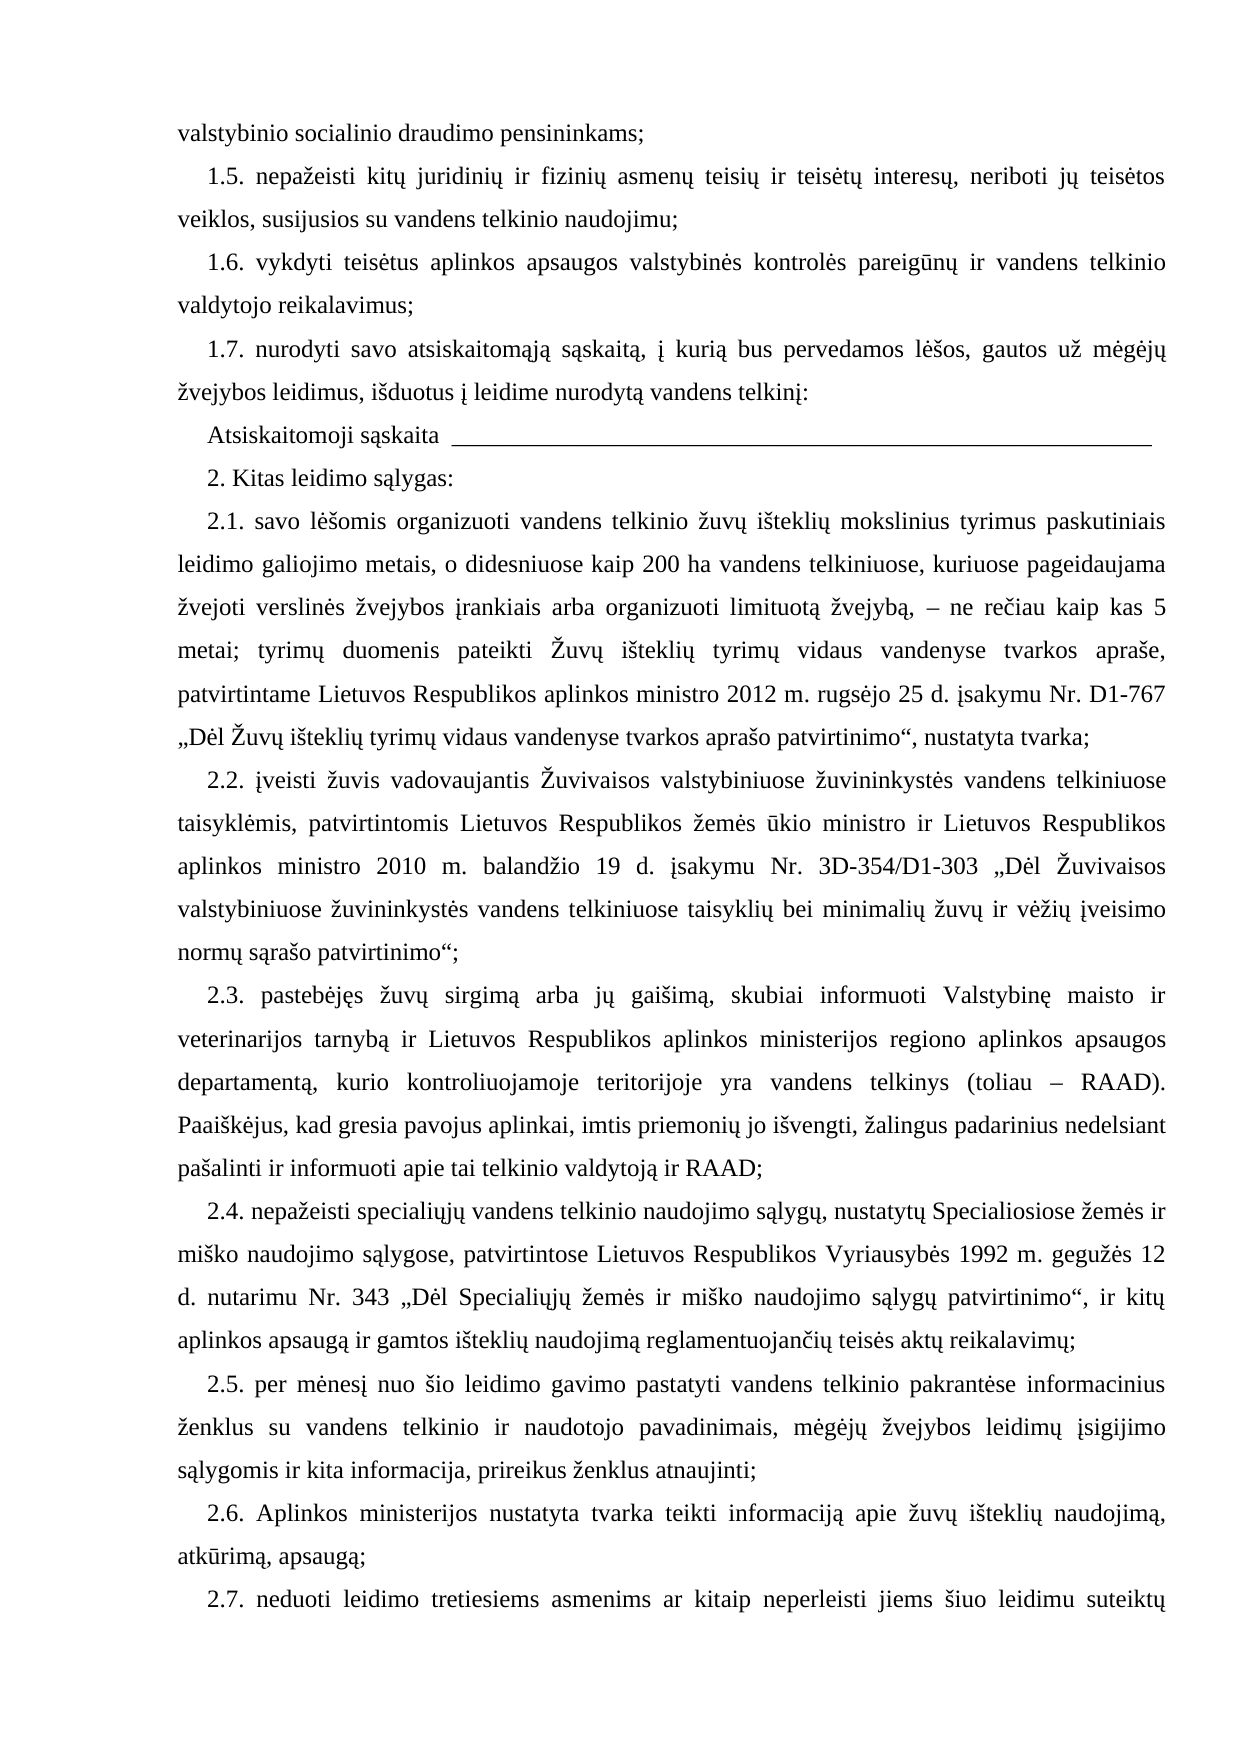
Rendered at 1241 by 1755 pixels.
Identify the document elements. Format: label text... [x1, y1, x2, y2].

text 2.7. neduoti leidimo tretiesiems asmenims ar kitaip neperleisti jiems šiuo leidimu suteiktų [177, 1584, 1167, 1613]
text 2. Kitas leidimo sąlygas: [177, 463, 1167, 492]
text Atsiskaitomoji sąskaita ________________________________________________________ [177, 420, 1167, 449]
text 1.5. nepažeisti kitų juridinių ir fizinių asmenų teisių ir teisėtų interesų, neriboti jų teisėtos veiklos, susijusios su vandens telkinio naudojimu; [177, 161, 1167, 233]
text 1.7. nurodyti savo atsiskaitomąją sąskaitą, į kurią bus pervedamos lėšos, gautos už mėgėjų žvejybos leidimus, išduotus į leidime nurodytą vandens telkinį: [177, 334, 1167, 406]
text 2.5. per mėnesį nuo šio leidimo gavimo pastatyti vandens telkinio pakrantėse informacinius ženklus su vandens telkinio ir naudotojo pavadinimais, mėgėjų žvejybos leidimų įsigijimo sąlygomis ir kita informacija, prireikus ženklus atnaujinti; [177, 1369, 1167, 1484]
text 2.1. savo lėšomis organizuoti vandens telkinio žuvų išteklių mokslinius tyrimus paskutiniais leidimo galiojimo metais, o didesniuose kaip 200 ha vandens telkiniuose, kuriuose pageidaujama žvejoti verslinės žvejybos įrankiais arba organizuoti limituotą žvejybą, – ne rečiau kaip kas 5 metai; tyrimų duomenis pateikti Žuvų išteklių tyrimų vidaus vandenyse tvarkos apraše, patvirtintame Lietuvos Respublikos aplinkos ministro 2012 m. rugsėjo 25 d. įsakymu Nr. D1-767 „Dėl Žuvų išteklių tyrimų vidaus vandenyse tvarkos aprašo patvirtinimo“, nustatyta tvarka; [177, 506, 1167, 751]
text 2.3. pastebėjęs žuvų sirgimą arba jų gaišimą, skubiai informuoti Valstybinę maisto ir veterinarijos tarnybą ir Lietuvos Respublikos aplinkos ministerijos regiono aplinkos apsaugos departamentą, kurio kontroliuojamoje teritorijoje yra vandens telkinys (toliau – RAAD). Paaiškėjus, kad gresia pavojus aplinkai, imtis priemonių jo išvengti, žalingus padarinius nedelsiant pašalinti ir informuoti apie tai telkinio valdytoją ir RAAD; [177, 981, 1167, 1182]
text 2.4. nepažeisti specialiųjų vandens telkinio naudojimo sąlygų, nustatytų Specialiosiose žemės ir miško naudojimo sąlygose, patvirtintose Lietuvos Respublikos Vyriausybės 1992 m. gegužės 12 d. nutarimu Nr. 343 „Dėl Specialiųjų žemės ir miško naudojimo sąlygų patvirtinimo“, ir kitų aplinkos apsaugą ir gamtos išteklių naudojimą reglamentuojančių teisės aktų reikalavimų; [177, 1196, 1167, 1354]
text valstybinio socialinio draudimo pensininkams; [177, 118, 1167, 147]
text 2.6. Aplinkos ministerijos nustatyta tvarka teikti informaciją apie žuvų išteklių naudojimą, atkūrimą, apsaugą; [177, 1498, 1167, 1570]
text 1.6. vykdyti teisėtus aplinkos apsaugos valstybinės kontrolės pareigūnų ir vandens telkinio valdytojo reikalavimus; [177, 247, 1167, 319]
text 2.2. įveisti žuvis vadovaujantis Žuvivaisos valstybiniuose žuvininkystės vandens telkiniuose taisyklėmis, patvirtintomis Lietuvos Respublikos žemės ūkio ministro ir Lietuvos Respublikos aplinkos ministro 2010 m. balandžio 19 d. įsakymu Nr. 3D-354/D1-303 „Dėl Žuvivaisos valstybiniuose žuvininkystės vandens telkiniuose taisyklių bei minimalių žuvų ir vėžių įveisimo normų sąrašo patvirtinimo“; [177, 765, 1167, 966]
